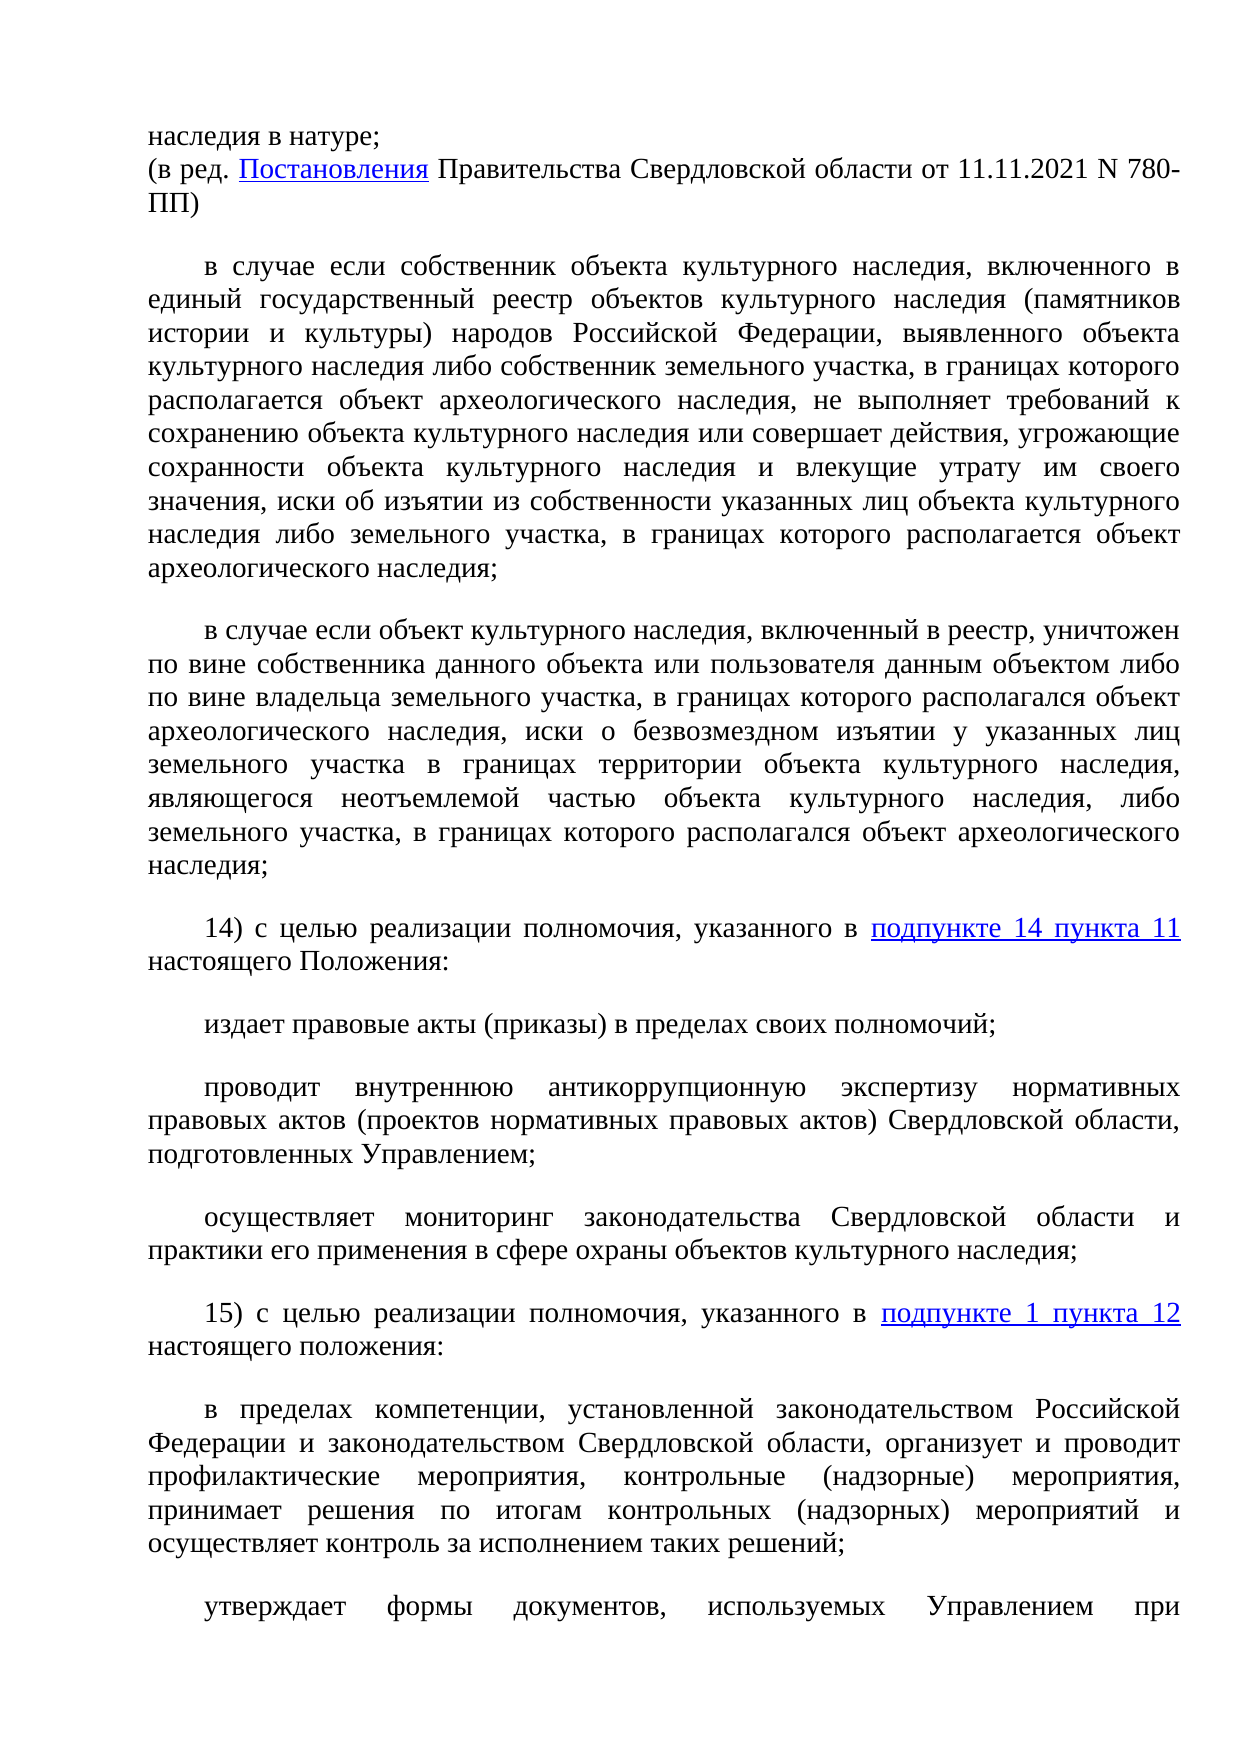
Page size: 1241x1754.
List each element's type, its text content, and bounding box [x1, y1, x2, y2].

text 14) с целью реализации полномочия, указанного в подпункте 14 пункта 11 настоящего Положения: [148, 910, 1181, 977]
text в случае если собственник объекта культурного наследия, включенного в единый государственный реестр объектов культурного наследия (памятников истории и культуры) народов Российской Федерации, выявленного объекта культурного наследия либо собственник земельного участка, в границах которого располагается объект археологического наследия, не выполняет требований к сохранению объекта культурного наследия или совершает действия, угрожающие сохранности объекта культурного наследия и влекущие утрату им своего значения, иски об изъятии из собственности указанных лиц объекта культурного наследия либо земельного участка, в границах которого располагается объект археологического наследия; [148, 248, 1181, 583]
text осуществляет мониторинг законодательства Свердловской области и практики его применения в сфере охраны объектов культурного наследия; [148, 1199, 1181, 1266]
text в случае если объект культурного наследия, включенный в реестр, уничтожен по вине собственника данного объекта или пользователя данным объектом либо по вине владельца земельного участка, в границах которого располагался объект археологического наследия, иски о безвозмездном изъятии у указанных лиц земельного участка в границах территории объекта культурного наследия, являющегося неотъемлемой частью объекта культурного наследия, либо земельного участка, в границах которого располагался объект археологического наследия; [148, 612, 1181, 881]
text 15) с целью реализации полномочия, указанного в подпункте 1 пункта 12 настоящего положения: [148, 1295, 1181, 1362]
text издает правовые акты (приказы) в пределах своих полномочий; [148, 1006, 1181, 1040]
text в пределах компетенции, установленной законодательством Российской Федерации и законодательством Свердловской области, организует и проводит профилактические мероприятия, контрольные (надзорные) мероприятия, принимает решения по итогам контрольных (надзорных) мероприятий и осуществляет контроль за исполнением таких решений; [148, 1391, 1181, 1559]
text (в ред. Постановления Правительства Свердловской области от 11.11.2021 N 780-ПП) [148, 152, 1181, 219]
text наследия в натуре; [148, 118, 1181, 152]
text проводит внутреннюю антикоррупционную экспертизу нормативных правовых актов (проектов нормативных правовых актов) Свердловской области, подготовленных Управлением; [148, 1069, 1181, 1169]
text утверждает формы документов, используемых Управлением при [148, 1588, 1181, 1622]
